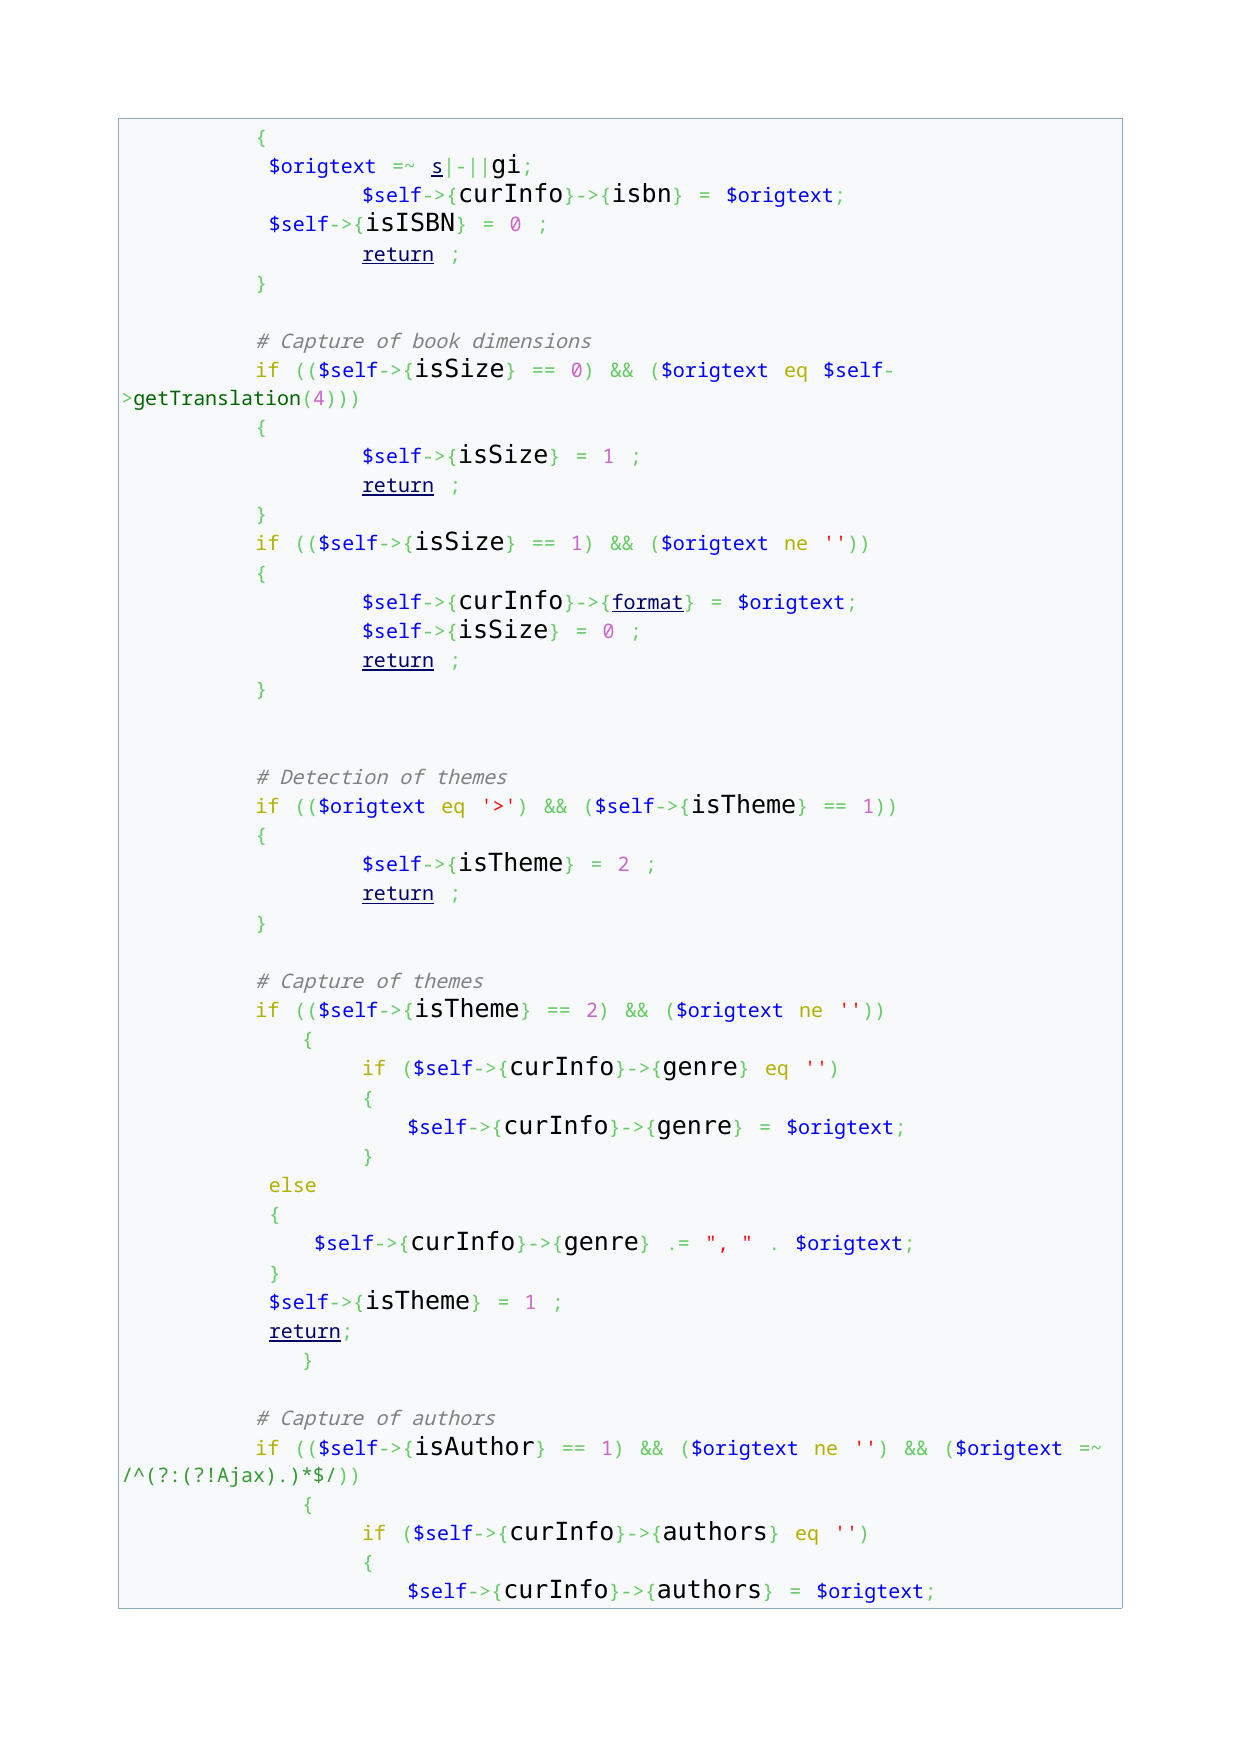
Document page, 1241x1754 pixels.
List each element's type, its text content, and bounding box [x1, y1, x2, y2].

table_header { $origtext =~ s|-||gi; $self->{curInfo}->{isbn} = $origtext; $self->{isISBN} = 0 ; return ; } # Capture of book dimensions if (($self->{isSize} == 0) && ($origtext eq $self->getTranslation(4))) { $self->{isSize} = 1 ; return ; } if (($self->{isSize} == 1) && ($origtext ne '')) { $self->{curInfo}->{format} = $origtext; $self->{isSize} = 0 ; return ; } # Detection of themes if (($origtext eq '>') && ($self->{isTheme} == 1)) { $self->{isTheme} = 2 ; return ; } # Capture of themes if (($self->{isTheme} == 2) && ($origtext ne '')) { if ($self->{curInfo}->{genre} eq '') { $self->{curInfo}->{genre} = $origtext; } else { $self->{curInfo}->{genre} .= ", " . $origtext; } $self->{isTheme} = 1 ; return; } # Capture of authors if (($self->{isAuthor} == 1) && ($origtext ne '') && ($origtext =~ /^(?:(?!Ajax).)*$/)) { if ($self->{curInfo}->{authors} eq '') { $self->{curInfo}->{authors} = $origtext; [119, 119, 1122, 1608]
